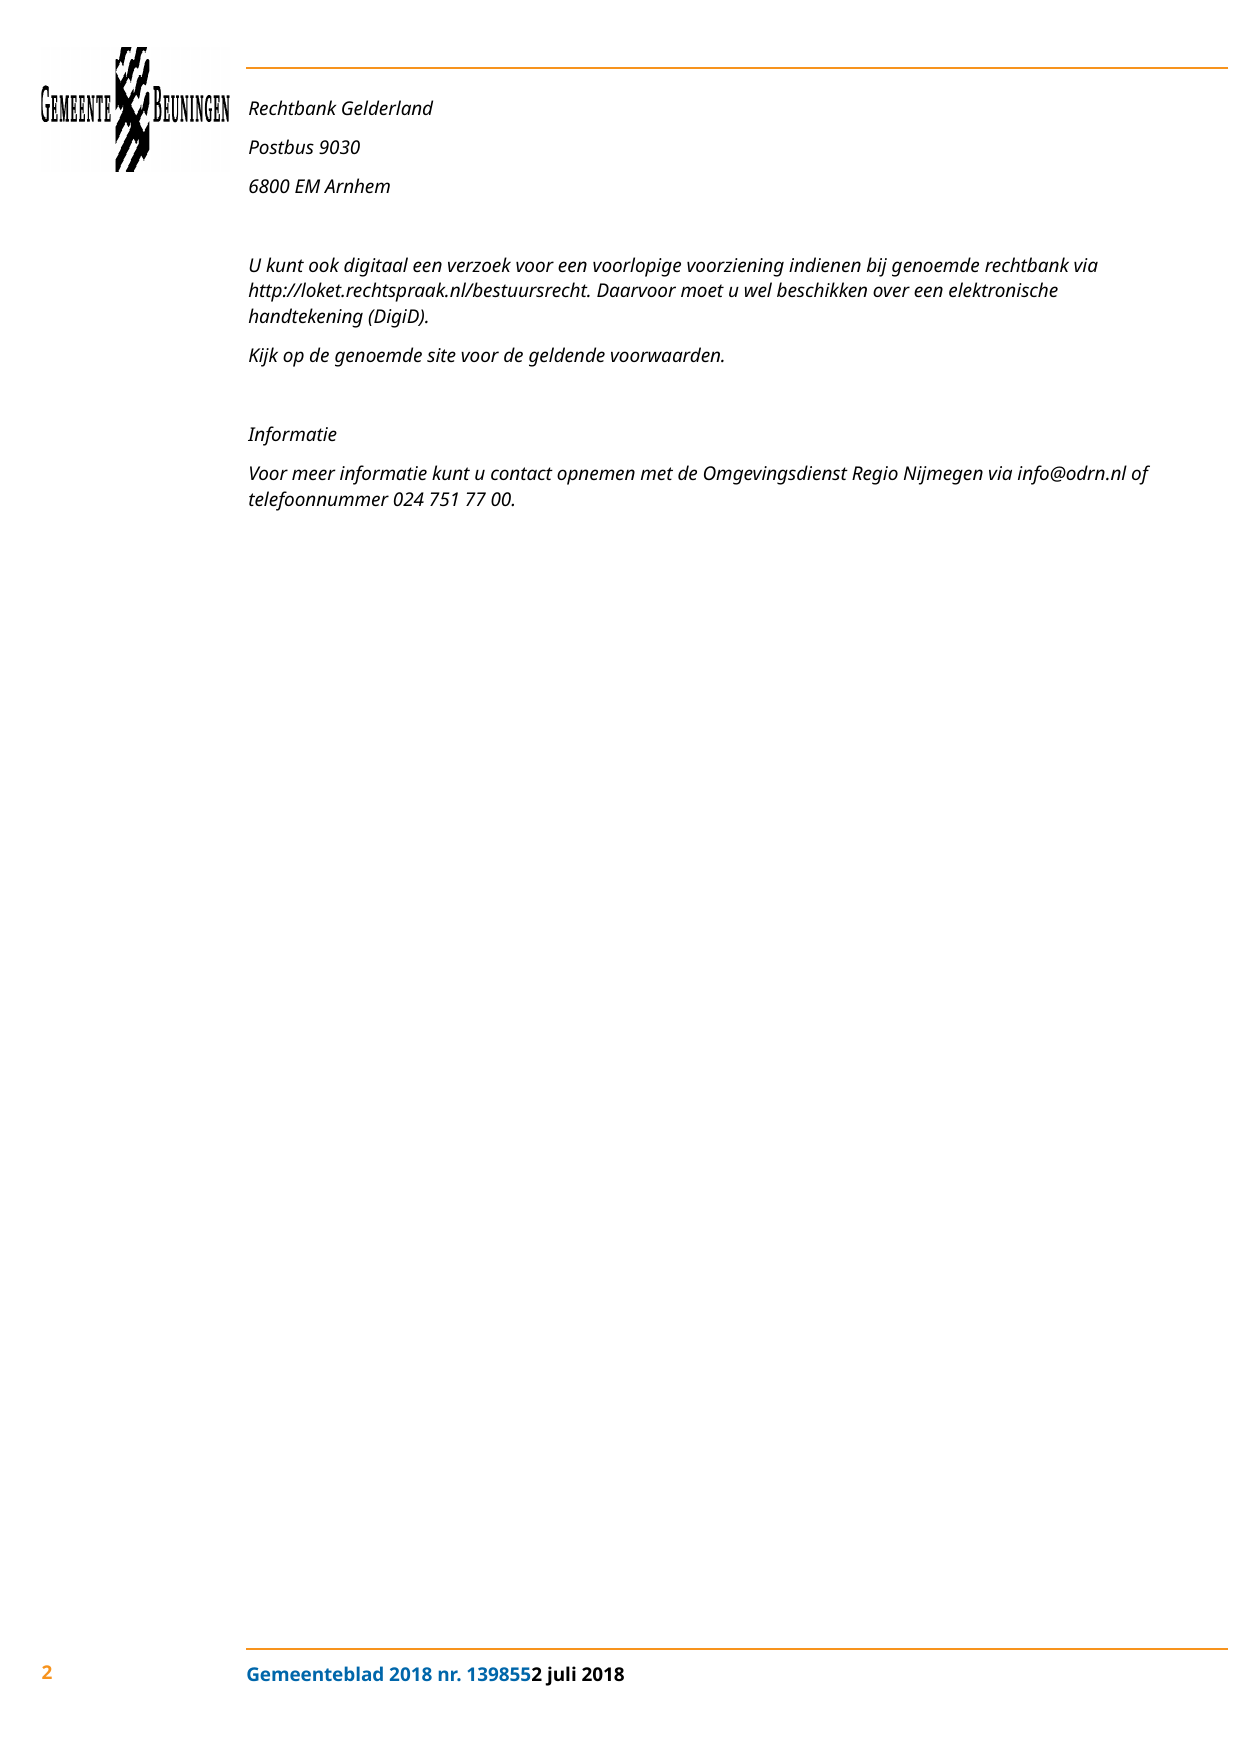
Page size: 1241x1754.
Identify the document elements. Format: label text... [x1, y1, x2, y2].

text 6800 EM Arnhem [248, 173, 1152, 199]
text Informatie [248, 421, 1152, 447]
text Voor meer informatie kunt u contact opnemen met de Omgevingsdienst Regio Nijmegen via info@odrn.nl of telefoonnummer 024 751 77 00. [248, 460, 1152, 512]
picture [41, 47, 231, 172]
text Rechtbank Gelderland [248, 95, 1152, 121]
text U kunt ook digitaal een verzoek voor een voorlopige voorziening indienen bij genoemde rechtbank via http://loket.rechtspraak.nl/bestuursrecht. Daarvoor moet u wel beschikken over een elektronische handtekening (DigiD). [248, 252, 1152, 329]
text Postbus 9030 [248, 134, 1152, 160]
text Kijk op de genoemde site voor de geldende voorwaarden. [248, 343, 1152, 368]
